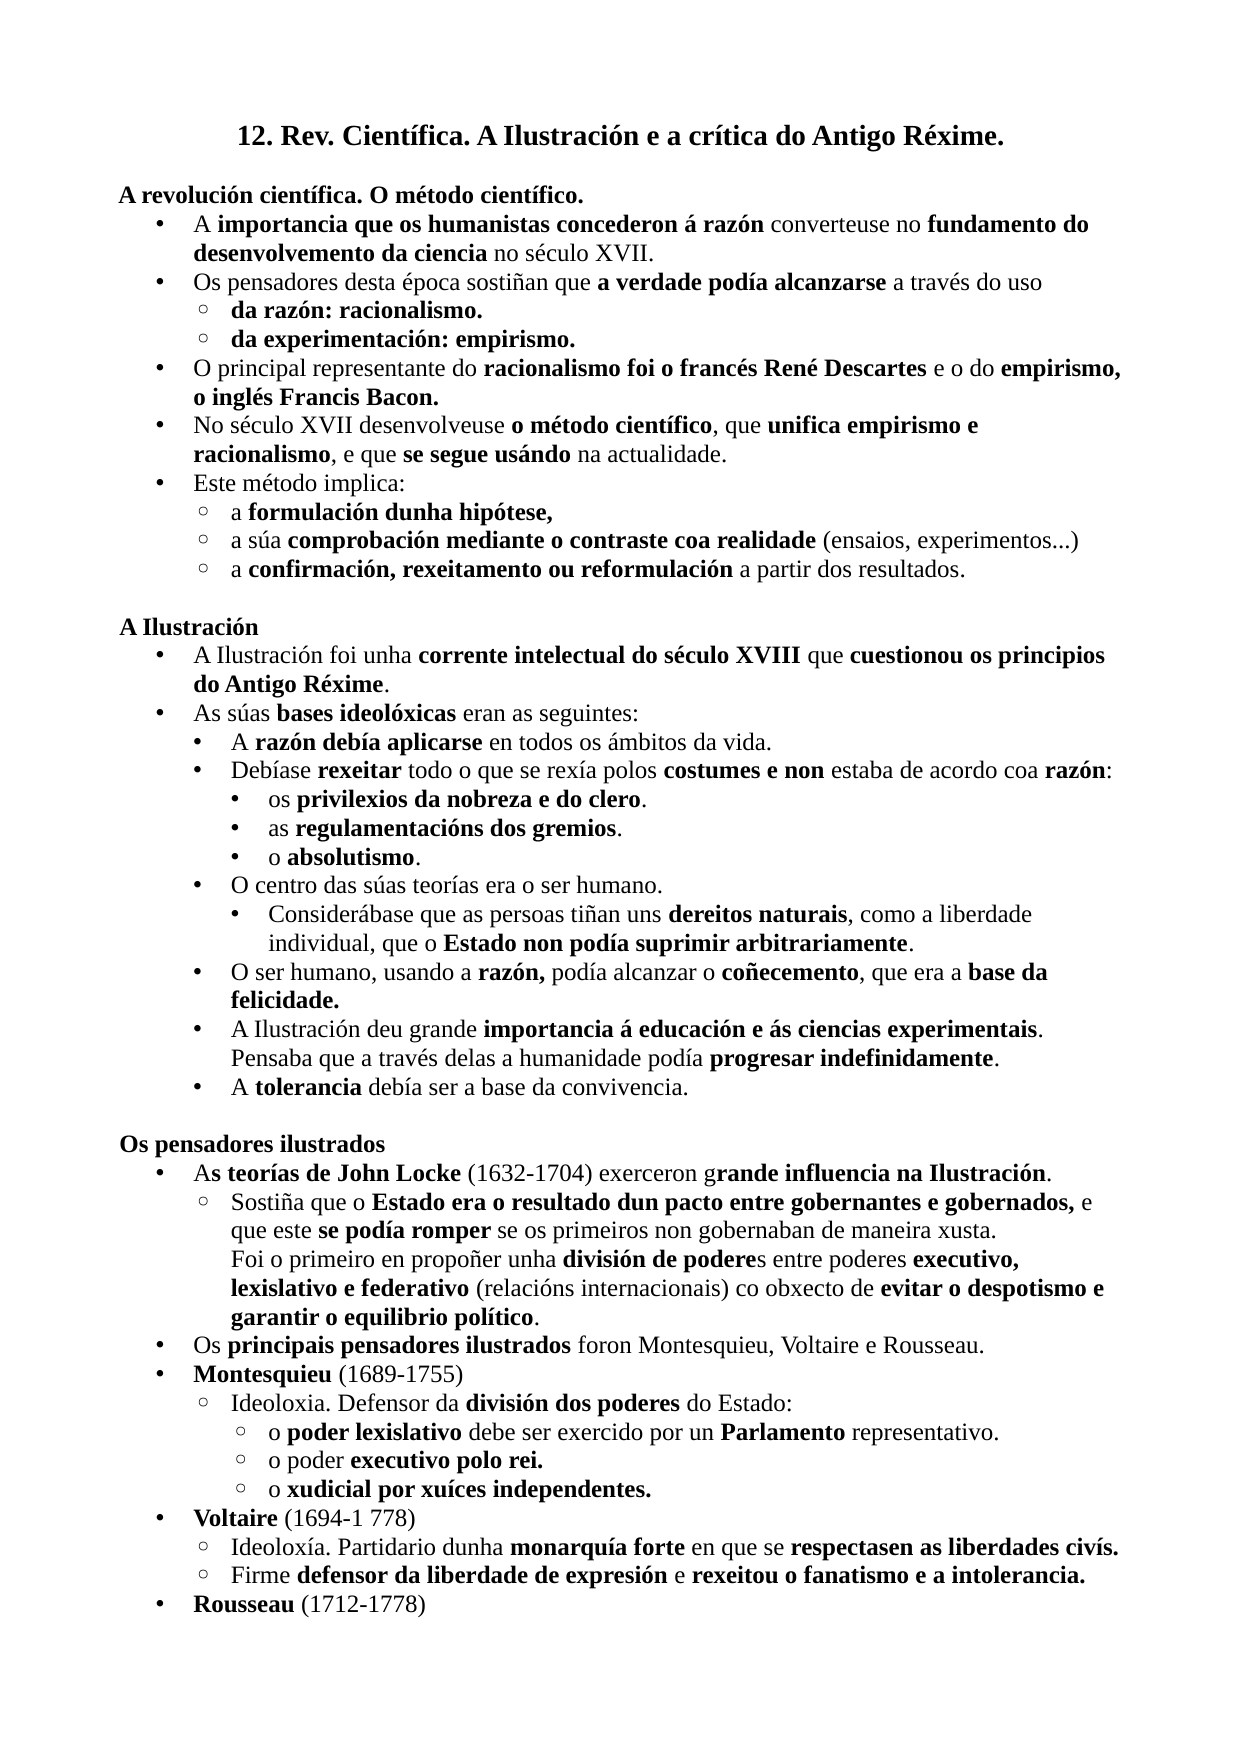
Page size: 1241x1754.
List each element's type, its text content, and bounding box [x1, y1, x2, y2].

list da experimentación: empirismo. [193, 324, 1122, 353]
text Os pensadores ilustrados [119, 1129, 1122, 1158]
list Voltaire (1694-1 778) [156, 1503, 1122, 1532]
list Este método implica: [156, 468, 1122, 497]
list No século XVII desenvolveuse o método científico, que unifica empirismo e racionalismo, e que se segue usándo na actualidade. [156, 410, 1122, 468]
list Firme defensor da liberdade de expresión e rexeitou o fanatismo e a intolerancia. [193, 1560, 1122, 1589]
text 12. Rev. Científica. A Ilustración e a crítica do Antigo Réxime. [119, 118, 1122, 152]
list Sostiña que o Estado era o resultado dun pacto entre gobernantes e gobernados, e que este se podía romper se os primeiros non gobernaban de maneira xusta. [193, 1187, 1122, 1244]
list o poder executivo polo rei. [231, 1445, 1122, 1474]
list as regulamentacións dos gremios. [231, 813, 1122, 842]
list o xudicial por xuíces independentes. [231, 1474, 1122, 1503]
list a formulación dunha hipótese, [193, 497, 1122, 525]
list Foi o primeiro en propoñer unha división de poderes entre poderes executivo, lexislativo e federativo (relacións internacionais) co obxecto de evitar o despotismo e garantir o equilibrio político. [193, 1244, 1122, 1330]
list a súa comprobación mediante o contraste coa realidade (ensaios, experimentos...) [193, 525, 1122, 554]
list da razón: racionalismo. [193, 295, 1122, 324]
list A Ilustración deu grande importancia á educación e ás ciencias experimentais. Pensaba que a través delas a humanidade podía progresar indefinidamente. [193, 1014, 1122, 1072]
list A importancia que os humanistas concederon á razón converteuse no fundamento do desenvolvemento da ciencia no século XVII. [156, 209, 1122, 267]
list A tolerancia debía ser a base da convivencia. [193, 1072, 1122, 1100]
text A revolución científica. O método científico. [118, 180, 1122, 209]
list Ideoloxía. Partidario dunha monarquía forte en que se respectasen as liberdades civís. [193, 1532, 1122, 1560]
list Considerábase que as persoas tiñan uns dereitos naturais, como a liberdade individual, que o Estado non podía suprimir arbitrariamente. [231, 899, 1122, 957]
list Os principais pensadores ilustrados foron Montesquieu, Voltaire e Rousseau. [156, 1330, 1122, 1359]
list O centro das súas teorías era o ser humano. [193, 870, 1122, 899]
list A razón debía aplicarse en todos os ámbitos da vida. [193, 727, 1122, 755]
list Montesquieu (1689-1755) [156, 1359, 1122, 1388]
list Rousseau (1712-1778) [156, 1589, 1122, 1618]
text A Ilustración [119, 612, 1122, 640]
list Ideoloxia. Defensor da división dos poderes do Estado: [193, 1388, 1122, 1417]
list As súas bases ideolóxicas eran as seguintes: [156, 698, 1122, 727]
list Debíase rexeitar todo o que se rexía polos costumes e non estaba de acordo coa razón: [193, 755, 1122, 784]
list O ser humano, usando a razón, podía alcanzar o coñecemento, que era a base da felicidade. [193, 957, 1122, 1014]
list o absolutismo. [231, 842, 1122, 870]
list os privilexios da nobreza e do clero. [231, 784, 1122, 813]
list Os pensadores desta época sostiñan que a verdade podía alcanzarse a través do uso [156, 267, 1122, 295]
list o poder lexislativo debe ser exercido por un Parlamento representativo. [231, 1417, 1122, 1445]
list O principal representante do racionalismo foi o francés René Descartes e o do empirismo, o inglés Francis Bacon. [156, 353, 1122, 410]
list A Ilustración foi unha corrente intelectual do século XVIII que cuestionou os principios do Antigo Réxime. [156, 640, 1122, 698]
list As teorías de John Locke (1632-1704) exerceron grande influencia na Ilustración. [156, 1158, 1122, 1187]
list a confirmación, rexeitamento ou reformulación a partir dos resultados. [193, 554, 1122, 583]
